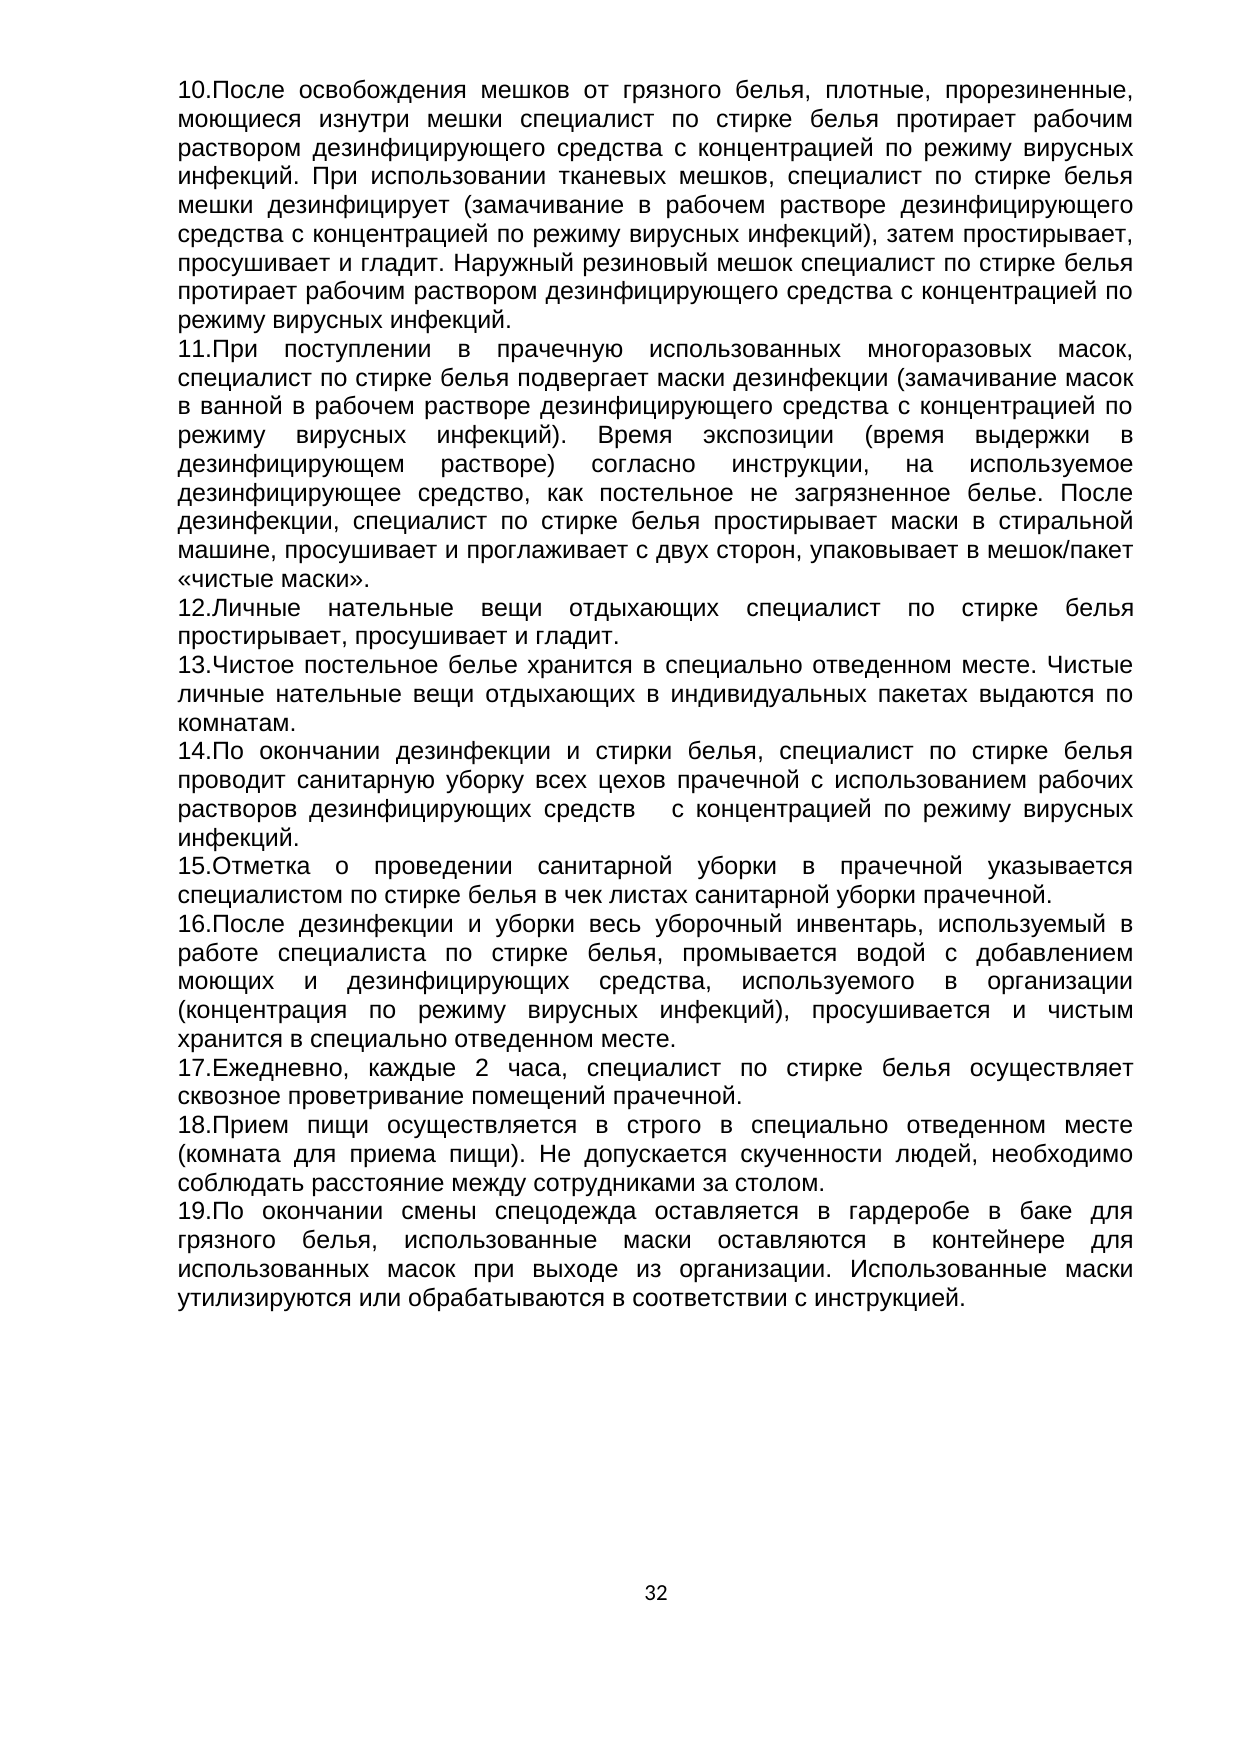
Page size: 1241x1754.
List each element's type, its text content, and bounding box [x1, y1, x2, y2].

text 12.Личные нательные вещи отдыхающих специалист по стирке белья простирывает, просушивает и гладит. [177, 592, 1134, 650]
text 14.По окончании дезинфекции и стирки белья, специалист по стирке белья проводит санитарную уборку всех цехов прачечной с использованием рабочих растворов дезинфицирующих средств с концентрацией по режиму вирусных инфекций. [177, 736, 1134, 851]
text 19.По окончании смены спецодежда оставляется в гардеробе в баке для грязного белья, использованные маски оставляются в контейнере для использованных масок при выходе из организации. Использованные маски утилизируются или обрабатываются в соответствии с инструкцией. [177, 1196, 1134, 1311]
text 13.Чистое постельное белье хранится в специально отведенном месте. Чистые личные нательные вещи отдыхающих в индивидуальных пакетах выдаются по комнатам. [177, 650, 1134, 736]
text 15.Отметка о проведении санитарной уборки в прачечной указывается специалистом по стирке белья в чек листах санитарной уборки прачечной. [177, 851, 1134, 909]
text 16.После дезинфекции и уборки весь уборочный инвентарь, используемый в работе специалиста по стирке белья, промывается водой с добавлением моющих и дезинфицирующих средства, используемого в организации (концентрация по режиму вирусных инфекций), просушивается и чистым хранится в специально отведенном месте. [177, 909, 1134, 1052]
text 18.Прием пищи осуществляется в строго в специально отведенном месте (комната для приема пищи). Не допускается скученности людей, необходимо соблюдать расстояние между сотрудниками за столом. [177, 1110, 1134, 1196]
text 11.При поступлении в прачечную использованных многоразовых масок, специалист по стирке белья подвергает маски дезинфекции (замачивание масок в ванной в рабочем растворе дезинфицирующего средства с концентрацией по режиму вирусных инфекций). Время экспозиции (время выдержки в дезинфицирующем растворе) согласно инструкции, на используемое дезинфицирующее средство, как постельное не загрязненное белье. После дезинфекции, специалист по стирке белья простирывает маски в стиральной машине, просушивает и проглаживает с двух сторон, упаковывает в мешок/пакет «чистые маски». [177, 334, 1134, 592]
text 10.После освобождения мешков от грязного белья, плотные, прорезиненные, моющиеся изнутри мешки специалист по стирке белья протирает рабочим раствором дезинфицирующего средства с концентрацией по режиму вирусных инфекций. При использовании тканевых мешков, специалист по стирке белья мешки дезинфицирует (замачивание в рабочем растворе дезинфицирующего средства с концентрацией по режиму вирусных инфекций), затем простирывает, просушивает и гладит. Наружный резиновый мешок специалист по стирке белья протирает рабочим раствором дезинфицирующего средства с концентрацией по режиму вирусных инфекций. [177, 75, 1134, 334]
text 17.Ежедневно, каждые 2 часа, специалист по стирке белья осуществляет сквозное проветривание помещений прачечной. [177, 1052, 1134, 1110]
